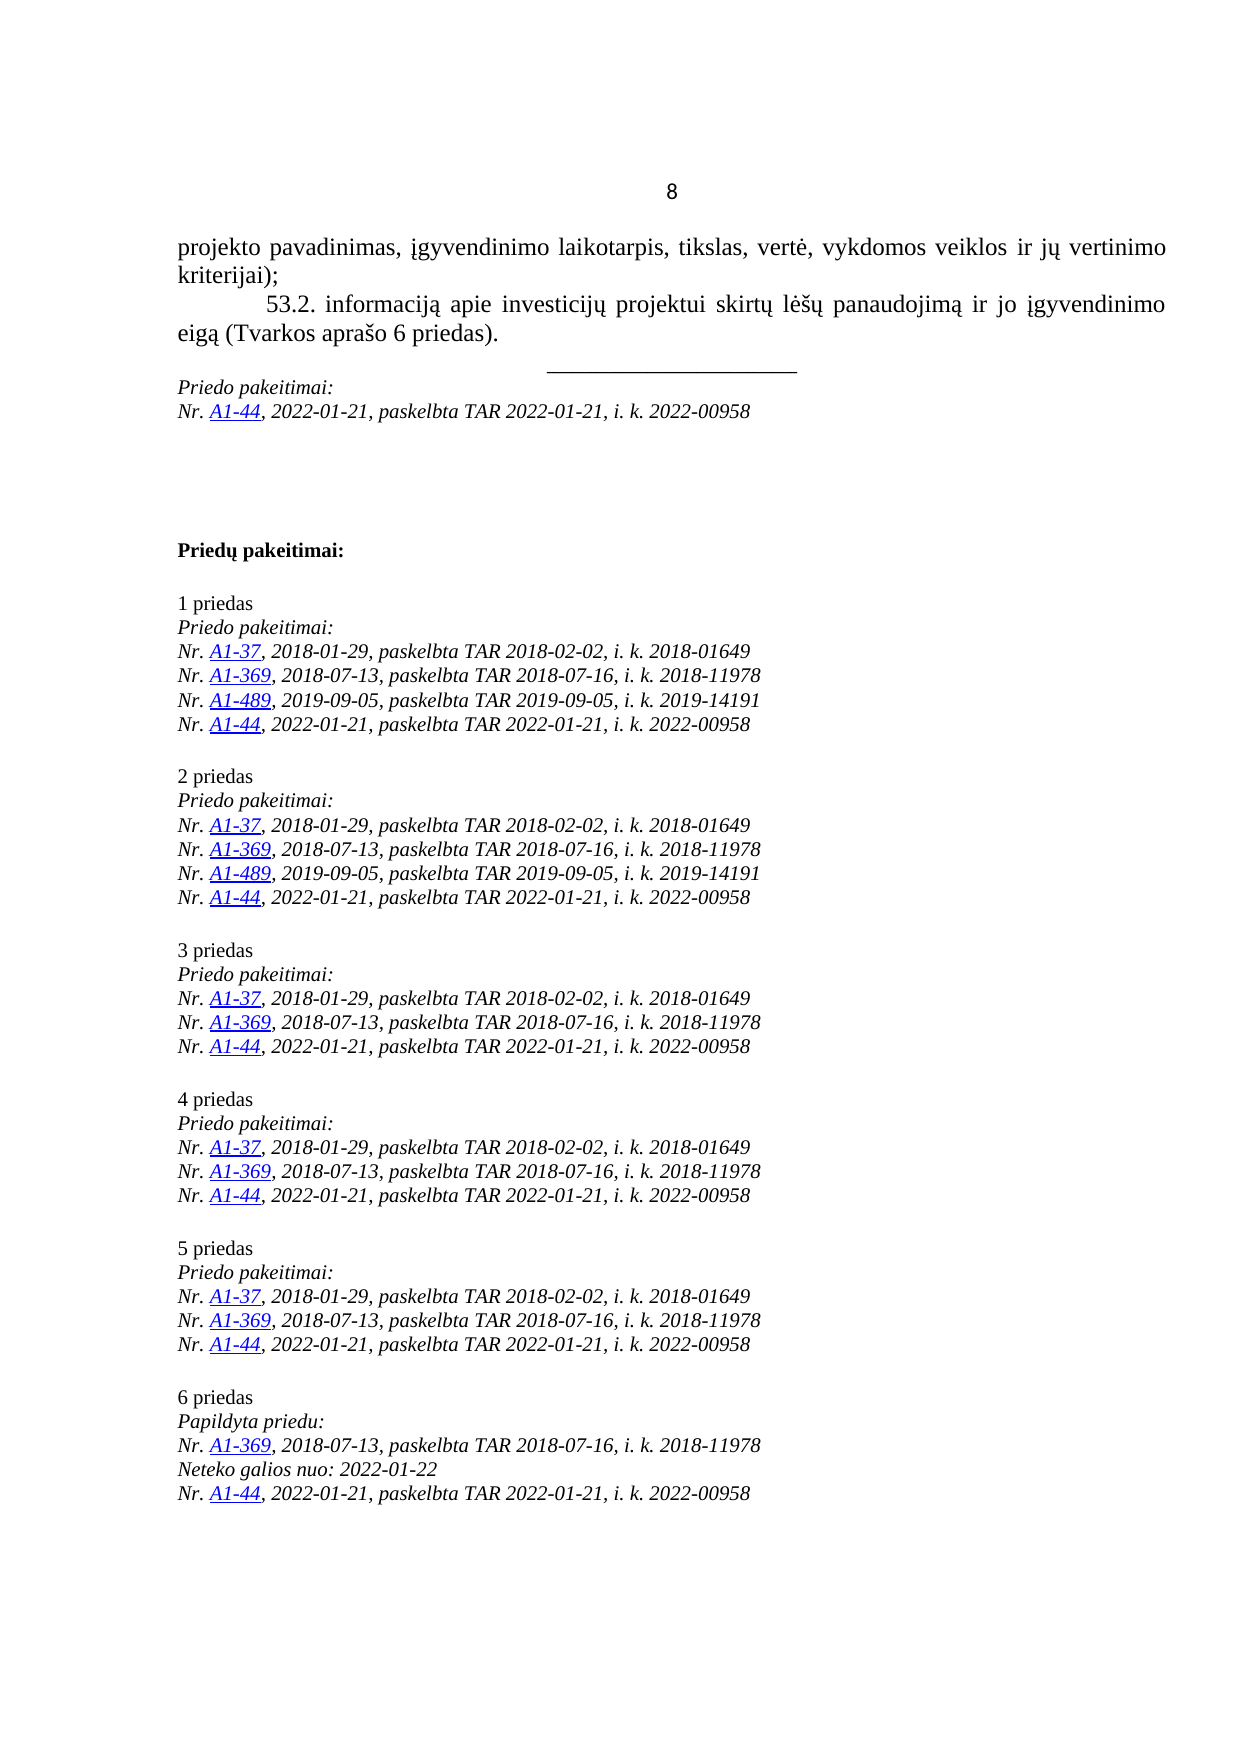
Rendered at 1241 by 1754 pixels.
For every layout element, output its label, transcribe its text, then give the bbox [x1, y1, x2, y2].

text 5 priedas [177, 1236, 1167, 1260]
text 1 priedas [177, 591, 1167, 615]
text Nr. A1-369, 2018-07-13, paskelbta TAR 2018-07-16, i. k. 2018-11978 [177, 1433, 1167, 1457]
text projekto pavadinimas, įgyvendinimo laikotarpis, tikslas, vertė, vykdomos veiklos ir jų vertinimo kriterijai); [177, 232, 1167, 289]
text Nr. A1-44, 2022-01-21, paskelbta TAR 2022-01-21, i. k. 2022-00958 [177, 712, 1167, 736]
text Nr. A1-44, 2022-01-21, paskelbta TAR 2022-01-21, i. k. 2022-00958 [177, 885, 1167, 909]
text Priedo pakeitimai: [177, 375, 1167, 399]
text ____________________ [177, 347, 1167, 375]
text Nr. A1-489, 2019-09-05, paskelbta TAR 2019-09-05, i. k. 2019-14191 [177, 687, 1167, 712]
text Nr. A1-44, 2022-01-21, paskelbta TAR 2022-01-21, i. k. 2022-00958 [177, 1332, 1167, 1356]
text Nr. A1-37, 2018-01-29, paskelbta TAR 2018-02-02, i. k. 2018-01649 [177, 1135, 1167, 1159]
text Nr. A1-44, 2022-01-21, paskelbta TAR 2022-01-21, i. k. 2022-00958 [177, 1034, 1167, 1058]
text Priedo pakeitimai: [177, 615, 1167, 639]
text Neteko galios nuo: 2022-01-22 [177, 1457, 1167, 1481]
text Nr. A1-37, 2018-01-29, paskelbta TAR 2018-02-02, i. k. 2018-01649 [177, 986, 1167, 1010]
text 2 priedas [177, 764, 1167, 788]
text Nr. A1-369, 2018-07-13, paskelbta TAR 2018-07-16, i. k. 2018-11978 [177, 1010, 1167, 1034]
text Priedo pakeitimai: [177, 1111, 1167, 1135]
text Nr. A1-369, 2018-07-13, paskelbta TAR 2018-07-16, i. k. 2018-11978 [177, 1159, 1167, 1183]
text Nr. A1-489, 2019-09-05, paskelbta TAR 2019-09-05, i. k. 2019-14191 [177, 861, 1167, 885]
text Priedo pakeitimai: [177, 1260, 1167, 1284]
text Nr. A1-37, 2018-01-29, paskelbta TAR 2018-02-02, i. k. 2018-01649 [177, 1284, 1167, 1308]
text Nr. A1-369, 2018-07-13, paskelbta TAR 2018-07-16, i. k. 2018-11978 [177, 663, 1167, 687]
text Nr. A1-37, 2018-01-29, paskelbta TAR 2018-02-02, i. k. 2018-01649 [177, 812, 1167, 837]
text Nr. A1-44, 2022-01-21, paskelbta TAR 2022-01-21, i. k. 2022-00958 [177, 399, 1167, 423]
text Nr. A1-369, 2018-07-13, paskelbta TAR 2018-07-16, i. k. 2018-11978 [177, 837, 1167, 861]
text Nr. A1-37, 2018-01-29, paskelbta TAR 2018-02-02, i. k. 2018-01649 [177, 639, 1167, 663]
text 53.2. informaciją apie investicijų projektui skirtų lėšų panaudojimą ir jo įgyvendinimo eigą (Tvarkos aprašo 6 priedas). [177, 289, 1167, 347]
text 4 priedas [177, 1087, 1167, 1111]
text Nr. A1-369, 2018-07-13, paskelbta TAR 2018-07-16, i. k. 2018-11978 [177, 1308, 1167, 1332]
text Priedo pakeitimai: [177, 788, 1167, 812]
text 3 priedas [177, 937, 1167, 962]
text Nr. A1-44, 2022-01-21, paskelbta TAR 2022-01-21, i. k. 2022-00958 [177, 1183, 1167, 1207]
text Priedų pakeitimai: [177, 538, 1167, 562]
text Papildyta priedu: [177, 1409, 1167, 1433]
text Priedo pakeitimai: [177, 962, 1167, 986]
text Nr. A1-44, 2022-01-21, paskelbta TAR 2022-01-21, i. k. 2022-00958 [177, 1481, 1167, 1505]
text 6 priedas [177, 1385, 1167, 1409]
